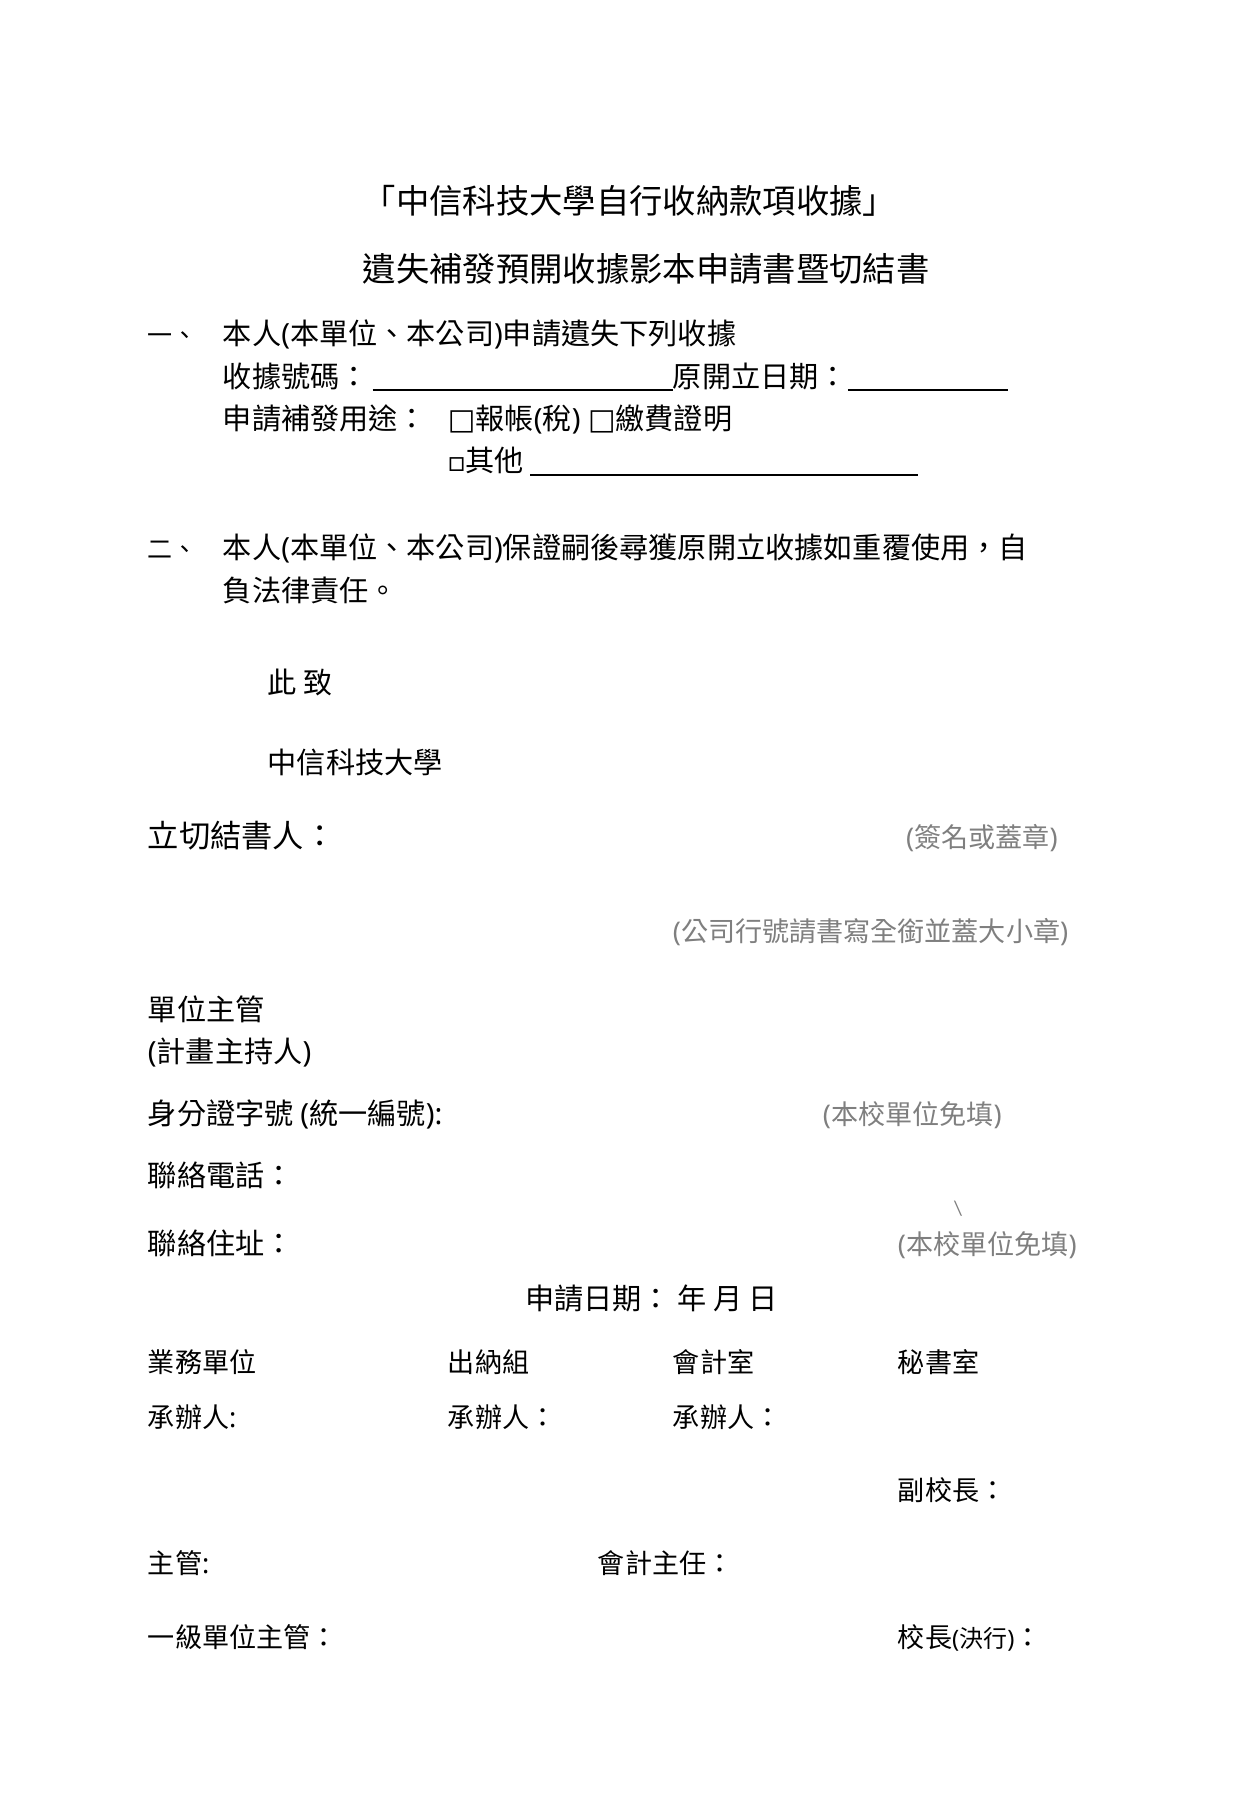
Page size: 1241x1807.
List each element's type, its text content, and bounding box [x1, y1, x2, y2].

text 此 致 [267, 660, 1154, 702]
list 本人(本單位、本公司)申請遺失下列收據 [148, 311, 1044, 353]
text 申請補發用途： □報帳(稅) □繳費證明 [148, 396, 1044, 438]
text 聯絡電話： [148, 1153, 1154, 1195]
text \ [954, 1195, 1154, 1221]
text 中信科技大學 [225, 739, 1154, 782]
text 單位主管 [148, 987, 1154, 1029]
text 身分證字號 (統一編號): (本校單位免填) [148, 1091, 1154, 1133]
text 申請日期： 年 月 日 [148, 1275, 1154, 1318]
text 收據號碼： 原開立日期： [148, 353, 1044, 396]
text (計畫主持人) [148, 1029, 1154, 1071]
text □其他 [422, 438, 1154, 480]
text (公司行號請書寫全銜並蓋大小章) [598, 894, 1154, 949]
list 本人(本單位、本公司)保證嗣後尋獲原開立收據如重覆使用，自負法律責任。 [148, 525, 1044, 609]
text 主管: 會計主任： [148, 1539, 1154, 1582]
text 立切結書人： (簽名或蓋章) [148, 802, 1154, 857]
text 「中信科技大學自行收納款項收據」 [346, 175, 1154, 223]
text 承辦人: 承辦人： 承辦人： [148, 1392, 1154, 1435]
text 一級單位主管： 校長(決行)： [148, 1612, 1154, 1655]
text 副校長： [823, 1466, 1154, 1508]
text 遺失補發預開收據影本申請書暨切結書 [346, 243, 1154, 291]
text 業務單位 出納組 會計室 秘書室 [148, 1337, 1154, 1380]
text 聯絡住址： (本校單位免填) [148, 1221, 1154, 1263]
